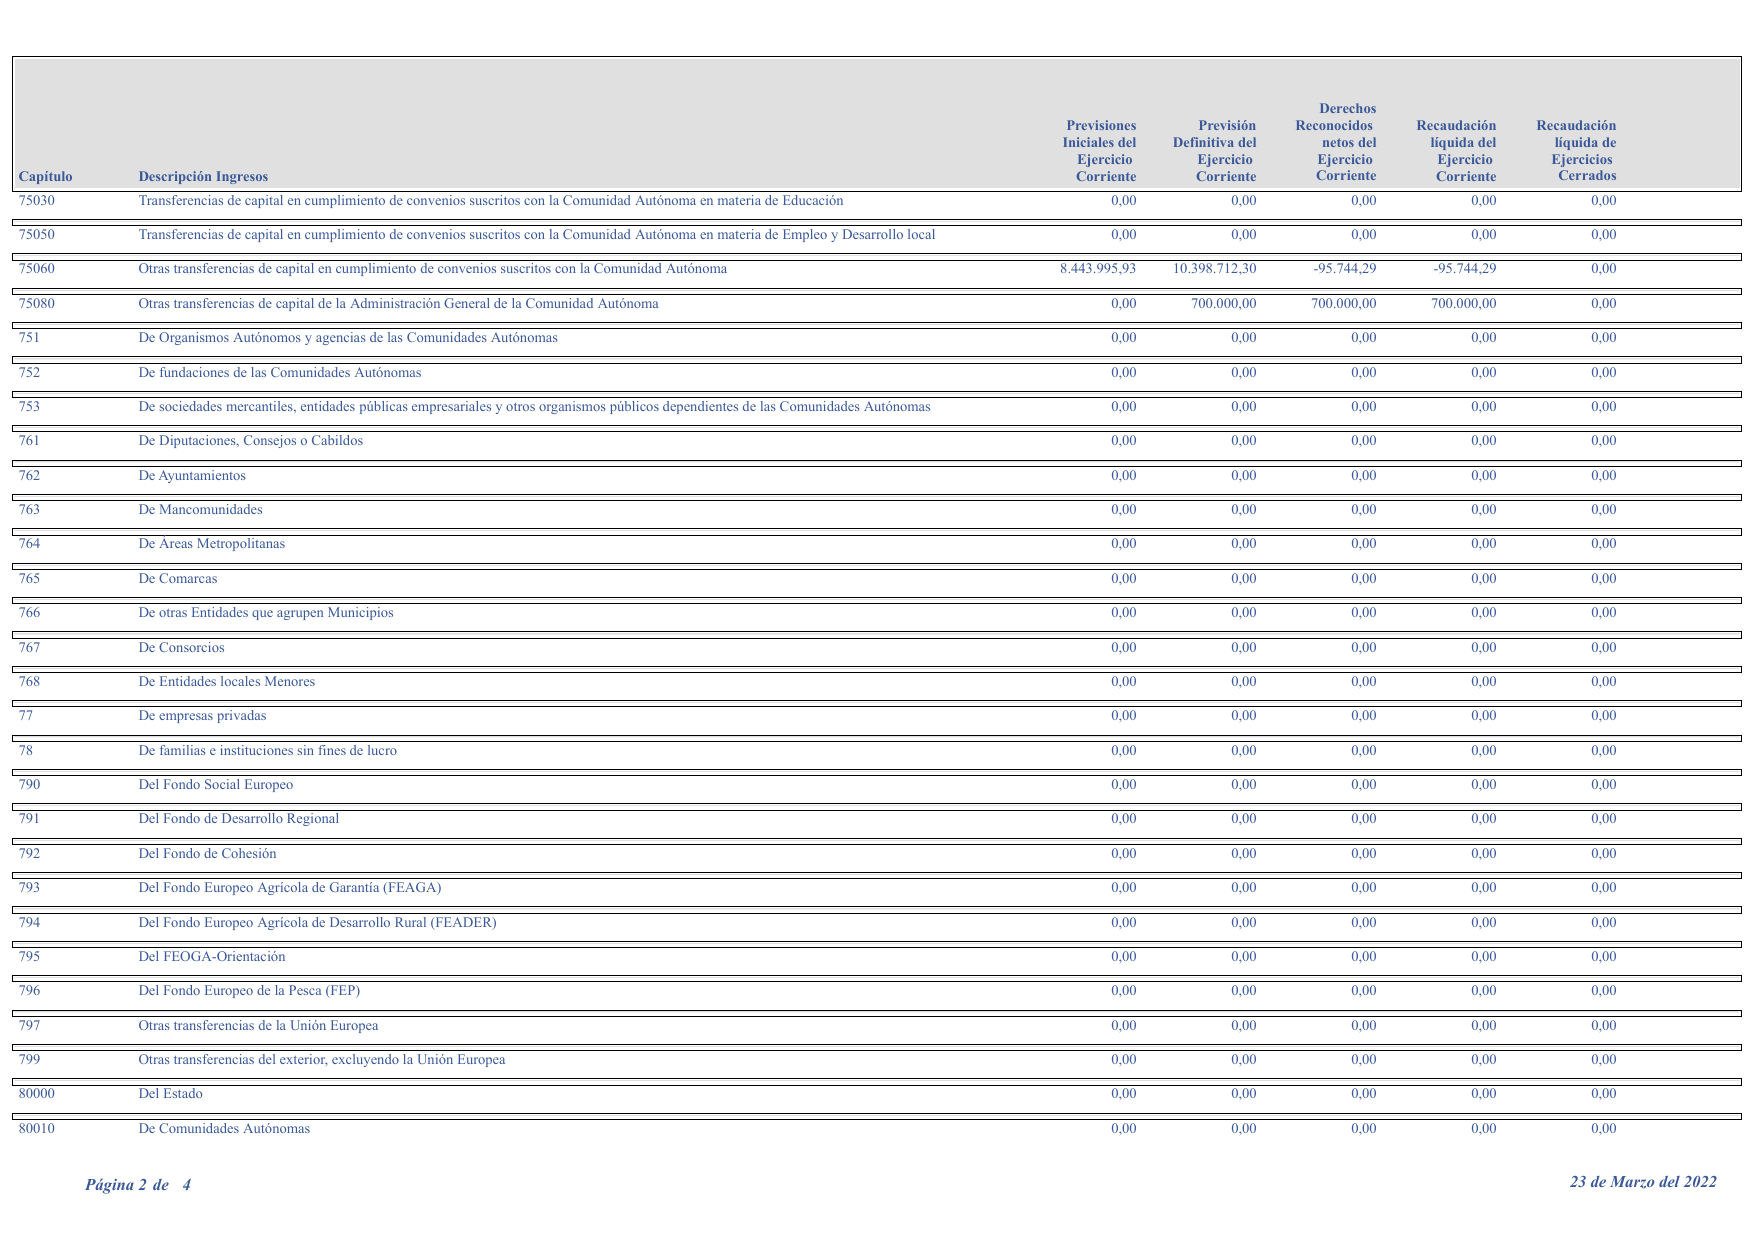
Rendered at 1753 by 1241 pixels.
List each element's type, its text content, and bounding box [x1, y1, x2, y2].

picture [13, 701, 1741, 706]
text 0,00 [1231, 605, 1278, 621]
text 0,00 [1111, 467, 1158, 483]
text 0,00 [1591, 364, 1638, 380]
text 23 de Marzo del 2022 [1569, 1173, 1742, 1191]
picture [13, 323, 1741, 328]
text 0,00 [1351, 1120, 1398, 1136]
text 0,00 [1231, 639, 1278, 655]
text 90 [26, 777, 62, 793]
text 700.000,00 [1311, 295, 1398, 311]
text 0,00 [1111, 845, 1158, 861]
text 0,00 [1111, 295, 1158, 311]
text 0,00 [1111, 570, 1158, 586]
picture [13, 289, 1741, 294]
text 65 [26, 570, 62, 586]
text 99 [26, 1052, 62, 1068]
text 0,00 [1231, 1086, 1278, 1102]
text 0,00 [1111, 398, 1158, 414]
text 0,00 [1471, 983, 1518, 999]
picture [13, 254, 1741, 260]
text 0,00 [1231, 1120, 1278, 1136]
picture [13, 736, 1741, 741]
text Corriente [1316, 168, 1398, 184]
text 0,00 [1591, 914, 1638, 930]
text Otras transferencias de la Unión Europea [138, 1017, 531, 1033]
text 0,00 [1351, 1052, 1398, 1068]
text 52 [26, 364, 62, 380]
text líquida del [1430, 134, 1518, 151]
text 0,00 [1471, 227, 1518, 243]
text 0,00 [1111, 536, 1158, 552]
text 0,00 [1111, 777, 1158, 793]
text 0,00 [1591, 845, 1638, 861]
text Previsiones [1066, 118, 1158, 134]
text Transferencias de capital en cumplimiento de convenios suscritos con la Comunidad Autónoma en materia de Empleo y Desarrollo local [138, 227, 961, 243]
text 0,00 [1351, 742, 1398, 758]
text 7 [18, 295, 26, 311]
text 91 [26, 811, 62, 827]
text 8 [18, 1086, 26, 1102]
text 0,00 [1231, 433, 1278, 449]
text 0,00 [1111, 1120, 1158, 1136]
text 0,00 [1351, 536, 1398, 552]
text De sociedades mercantiles, entidades públicas empresariales y otros organismos públicos dependientes de las Comunidades Autónomas [138, 398, 956, 414]
text 0,00 [1591, 948, 1638, 964]
text 0,00 [1471, 1120, 1518, 1136]
text 7 [18, 502, 26, 518]
text 7 [18, 364, 26, 380]
text 0,00 [1111, 227, 1158, 243]
text 0,00 [1231, 914, 1278, 930]
text 0,00 [1591, 502, 1638, 518]
text 67 [26, 639, 62, 655]
text líquida de [1554, 134, 1638, 151]
text 0,00 [1591, 983, 1638, 999]
picture [13, 357, 1741, 363]
picture [13, 1079, 1741, 1085]
text 0,00 [1351, 330, 1398, 346]
text 0,00 [1111, 1017, 1158, 1033]
text 0000 [26, 1086, 77, 1102]
text Transferencias de capital en cumplimiento de convenios suscritos con la Comunidad Autónoma en materia de Educación [138, 192, 869, 208]
picture [13, 1114, 1741, 1119]
text 7 [18, 880, 26, 896]
text 0,00 [1591, 777, 1638, 793]
text 7 [18, 983, 26, 999]
text 700.000,00 [1431, 295, 1518, 311]
text Ejercicio [1317, 151, 1398, 167]
picture [13, 976, 1741, 981]
text 63 [26, 502, 62, 518]
text Reconocidos [1295, 118, 1398, 134]
text 0,00 [1111, 502, 1158, 518]
text 95 [26, 948, 62, 964]
text 0,00 [1591, 261, 1638, 277]
text 7 [18, 708, 26, 724]
text De Comarcas [138, 570, 239, 586]
text 0,00 [1231, 983, 1278, 999]
text 0,00 [1471, 845, 1518, 861]
text Del FEOGA-Orientación [138, 948, 522, 964]
text 0,00 [1111, 914, 1158, 930]
text 93 [26, 880, 62, 896]
text Previsión [1198, 118, 1278, 134]
text 0,00 [1591, 708, 1638, 724]
text 61 [26, 433, 62, 449]
text 0,00 [1591, 570, 1638, 586]
text Ejercicio [1197, 151, 1278, 167]
text 0,00 [1591, 227, 1638, 243]
text 0,00 [1351, 1086, 1398, 1102]
text De Ayuntamientos [138, 467, 388, 483]
text 0,00 [1471, 570, 1518, 586]
text 0,00 [1351, 467, 1398, 483]
text 0,00 [1471, 364, 1518, 380]
text 0,00 [1471, 948, 1518, 964]
picture [13, 220, 1741, 225]
text 7 [18, 742, 26, 758]
text 7 [18, 261, 26, 277]
text 0,00 [1351, 192, 1398, 208]
text 0,00 [1111, 880, 1158, 896]
text 96 [26, 983, 62, 999]
text Del Estado [138, 1086, 531, 1102]
text 0,00 [1351, 227, 1398, 243]
text 0,00 [1111, 983, 1158, 999]
text 0,00 [1111, 708, 1158, 724]
text 0,00 [1351, 880, 1398, 896]
text 0,00 [1471, 742, 1518, 758]
text 0,00 [1231, 1052, 1278, 1068]
text Recaudación [1416, 118, 1518, 134]
text 0,00 [1231, 227, 1278, 243]
text Otras transferencias del exterior, excluyendo la Unión Europea [138, 1052, 531, 1068]
text De empresas privadas [138, 708, 340, 724]
text 0,00 [1351, 605, 1398, 621]
text 0,00 [1591, 1120, 1638, 1136]
text 0,00 [1591, 1017, 1638, 1033]
text 0,00 [1231, 398, 1278, 414]
text 7 [18, 330, 26, 346]
picture [13, 804, 1741, 810]
text 0,00 [1351, 845, 1398, 861]
text 8 [26, 742, 55, 758]
text 0,00 [1351, 639, 1398, 655]
text 53 [26, 398, 62, 414]
text 7 [18, 914, 26, 930]
text 7 [18, 673, 26, 689]
text 97 [26, 1017, 62, 1033]
text 7 [18, 1017, 26, 1033]
text 0,00 [1351, 914, 1398, 930]
picture [13, 392, 1741, 397]
text 8.443.995,93 [1060, 261, 1158, 277]
picture [13, 942, 1741, 947]
text 0,00 [1231, 673, 1278, 689]
text 0,00 [1471, 192, 1518, 208]
text Página 2 de [85, 1176, 182, 1194]
text 0,00 [1471, 330, 1518, 346]
text 0,00 [1231, 742, 1278, 758]
text 0,00 [1591, 330, 1638, 346]
text netos del [1322, 134, 1398, 151]
text 7 [18, 570, 26, 586]
text 0,00 [1111, 192, 1158, 208]
text 0010 [26, 1120, 77, 1136]
text 0,00 [1471, 467, 1518, 483]
text De Consorcios [138, 639, 419, 655]
text 5060 [26, 261, 77, 277]
text 68 [26, 673, 62, 689]
text 0,00 [1591, 433, 1638, 449]
text 0,00 [1231, 364, 1278, 380]
text 7 [18, 639, 26, 655]
text De Entidades locales Menores [138, 673, 340, 689]
picture [13, 873, 1741, 878]
picture [13, 529, 1741, 535]
text 0,00 [1591, 467, 1638, 483]
text 7 [18, 948, 26, 964]
text Corriente [1436, 168, 1518, 184]
text Iniciales del [1062, 134, 1158, 151]
text 10.398.712,30 [1173, 261, 1278, 277]
text 5050 [26, 227, 77, 243]
text Del Fondo Europeo Agrícola de Garantía (FEAGA) [138, 880, 522, 896]
picture [13, 907, 1741, 913]
picture [13, 839, 1741, 844]
text Derechos [1319, 101, 1398, 117]
text 0,00 [1471, 398, 1518, 414]
text 0,00 [1471, 914, 1518, 930]
text 0,00 [1231, 192, 1278, 208]
text 64 [26, 536, 62, 552]
text Corriente [1076, 168, 1158, 184]
text 0,00 [1231, 880, 1278, 896]
picture [13, 667, 1741, 672]
text Del Fondo de Desarrollo Regional [138, 811, 364, 827]
picture [13, 495, 1741, 500]
text 7 [18, 536, 26, 552]
text 7 [26, 708, 55, 724]
text 0,00 [1231, 1017, 1278, 1033]
text De Áreas Metropolitanas [138, 536, 307, 552]
text Del Fondo Social Europeo [138, 777, 422, 793]
text 7 [18, 433, 26, 449]
text 0,00 [1231, 570, 1278, 586]
text 0,00 [1111, 948, 1158, 964]
text 0,00 [1591, 811, 1638, 827]
text 0,00 [1231, 845, 1278, 861]
text 5030 [26, 192, 77, 208]
text 7 [18, 605, 26, 621]
text -95.744,29 [1313, 261, 1398, 277]
text Capítulo [18, 168, 94, 184]
text 0,00 [1591, 639, 1638, 655]
text 7 [18, 467, 26, 483]
picture [13, 1045, 1741, 1050]
text 0,00 [1111, 742, 1158, 758]
text 0,00 [1351, 983, 1398, 999]
text 0,00 [1351, 708, 1398, 724]
text De Organismos Autónomos y agencias de las Comunidades Autónomas [138, 330, 583, 346]
picture [13, 564, 1741, 569]
text 0,00 [1471, 502, 1518, 518]
text Definitiva del [1173, 134, 1278, 151]
text Recaudación [1536, 118, 1638, 134]
text 0,00 [1351, 673, 1398, 689]
text 0,00 [1591, 880, 1638, 896]
text 0,00 [1351, 570, 1398, 586]
picture [13, 632, 1741, 638]
text 0,00 [1471, 639, 1518, 655]
text 0,00 [1111, 639, 1158, 655]
text 7 [18, 777, 26, 793]
text 0,00 [1471, 880, 1518, 896]
text 7 [18, 1052, 26, 1068]
text 0,00 [1591, 192, 1638, 208]
text De Mancomunidades [138, 502, 284, 518]
text 0,00 [1231, 811, 1278, 827]
text 7 [18, 845, 26, 861]
text 0,00 [1351, 1017, 1398, 1033]
text 0,00 [1591, 605, 1638, 621]
picture [13, 461, 1741, 466]
text 0,00 [1111, 673, 1158, 689]
text 8 [18, 1120, 26, 1136]
text 700.000,00 [1191, 295, 1278, 311]
text 0,00 [1231, 708, 1278, 724]
text 0,00 [1471, 536, 1518, 552]
text Del Fondo Europeo de la Pesca (FEP) [138, 983, 531, 999]
text 0,00 [1591, 536, 1638, 552]
text 0,00 [1591, 1052, 1638, 1068]
text 0,00 [1351, 502, 1398, 518]
text 0,00 [1591, 742, 1638, 758]
picture [13, 770, 1741, 775]
text 0,00 [1591, 295, 1638, 311]
text 0,00 [1471, 605, 1518, 621]
text 51 [26, 330, 77, 346]
text 7 [18, 192, 26, 208]
text 0,00 [1591, 1086, 1638, 1102]
text Corriente [1196, 168, 1278, 184]
text -95.744,29 [1433, 261, 1518, 277]
text 62 [26, 467, 62, 483]
text 0,00 [1471, 433, 1518, 449]
picture [13, 1011, 1741, 1016]
text 0,00 [1111, 811, 1158, 827]
text Ejercicio [1077, 151, 1158, 167]
text De otras Entidades que agrupen Municipios [138, 605, 419, 621]
text Otras transferencias de capital en cumplimiento de convenios suscritos con la Comunidad Autónoma [138, 261, 752, 277]
text 0,00 [1111, 1052, 1158, 1068]
text 0,00 [1231, 330, 1278, 346]
text Cerrados [1558, 168, 1638, 184]
text De familias e instituciones sin fines de lucro [138, 742, 422, 758]
text 0,00 [1471, 1052, 1518, 1068]
text De Diputaciones, Consejos o Cabildos [138, 433, 388, 449]
text Del Fondo Europeo Agrícola de Desarrollo Rural (FEADER) [138, 914, 522, 930]
text 0,00 [1231, 536, 1278, 552]
text 0,00 [1231, 467, 1278, 483]
text 66 [26, 605, 62, 621]
text Ejercicio [1437, 151, 1518, 167]
text 0,00 [1231, 948, 1278, 964]
text 0,00 [1471, 1017, 1518, 1033]
text Otras transferencias de capital de la Administración General de la Comunidad Autónoma [138, 295, 684, 311]
text 0,00 [1471, 673, 1518, 689]
text Ejercicios [1551, 151, 1638, 167]
text Descripción Ingresos [138, 168, 290, 184]
text De fundaciones de las Comunidades Autónomas [138, 364, 446, 380]
text 0,00 [1471, 708, 1518, 724]
text 0,00 [1351, 398, 1398, 414]
text 0,00 [1111, 605, 1158, 621]
text 0,00 [1111, 433, 1158, 449]
picture [13, 598, 1741, 603]
text 0,00 [1111, 330, 1158, 346]
text 0,00 [1591, 398, 1638, 414]
picture [13, 426, 1741, 431]
picture [13, 57, 1741, 191]
text 5080 [26, 295, 77, 311]
text 0,00 [1351, 948, 1398, 964]
text 0,00 [1351, 433, 1398, 449]
text 0,00 [1111, 364, 1158, 380]
text 0,00 [1351, 777, 1398, 793]
text De Comunidades Autónomas [138, 1120, 335, 1136]
text 0,00 [1231, 777, 1278, 793]
text 0,00 [1351, 811, 1398, 827]
text 7 [18, 227, 26, 243]
text 0,00 [1231, 502, 1278, 518]
text Del Fondo de Cohesión [138, 845, 364, 861]
text 7 [18, 811, 26, 827]
text 0,00 [1471, 811, 1518, 827]
text 92 [26, 845, 62, 861]
text 0,00 [1591, 673, 1638, 689]
text 4 [182, 1176, 216, 1194]
text 94 [26, 914, 62, 930]
text 0,00 [1111, 1086, 1158, 1102]
text 0,00 [1471, 777, 1518, 793]
text 0,00 [1471, 1086, 1518, 1102]
text 7 [18, 398, 26, 414]
text 0,00 [1351, 364, 1398, 380]
